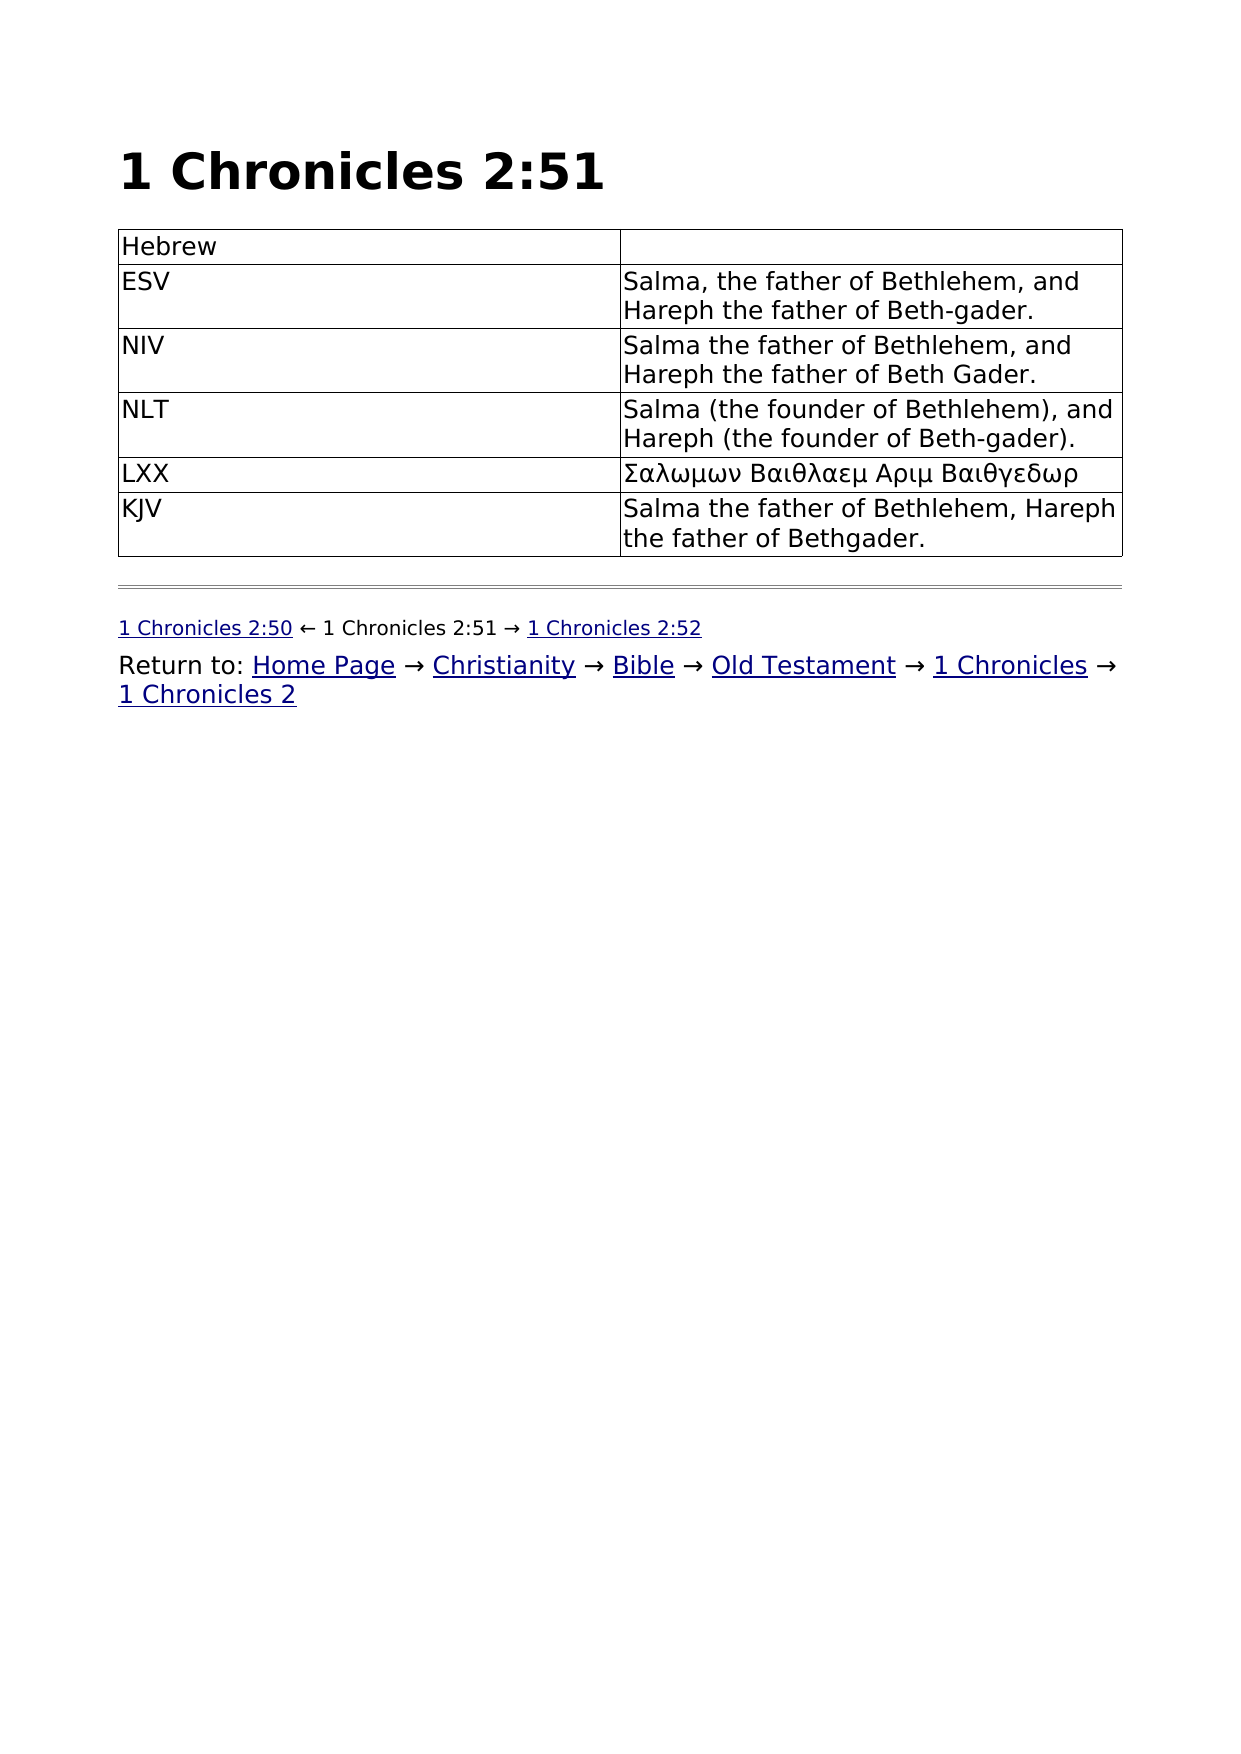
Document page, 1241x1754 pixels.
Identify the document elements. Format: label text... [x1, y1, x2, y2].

table_cell Salma the father of Bethlehem, and Hareph the father of Beth Gader. [621, 329, 1122, 392]
subtitle 1 Chronicles 2:51 [118, 143, 1122, 201]
table_cell NIV [119, 329, 620, 392]
table_cell Σαλωμων Βαιθλαεμ Αριμ Βαιθγεδωρ [621, 458, 1122, 492]
table_cell ESV [119, 265, 620, 328]
table_cell NLT [119, 393, 620, 457]
table_header [621, 230, 1122, 264]
text 1 Chronicles 2:50 ← 1 Chronicles 2:51 → 1 Chronicles 2:52 [118, 617, 1122, 651]
table_cell Salma, the father of Bethlehem, and Hareph the father of Beth-gader. [621, 265, 1122, 328]
table_cell Salma (the founder of Bethlehem), and Hareph (the founder of Beth-gader). [621, 393, 1122, 457]
table_cell LXX [119, 458, 620, 492]
table_header Hebrew [119, 230, 620, 264]
table_cell Salma the father of Bethlehem, Hareph the father of Bethgader. [621, 493, 1122, 556]
text Return to: Home Page → Christianity → Bible → Old Testament → 1 Chronicles → 1 Chronicles 2 [118, 651, 1122, 709]
table_cell KJV [119, 493, 620, 556]
